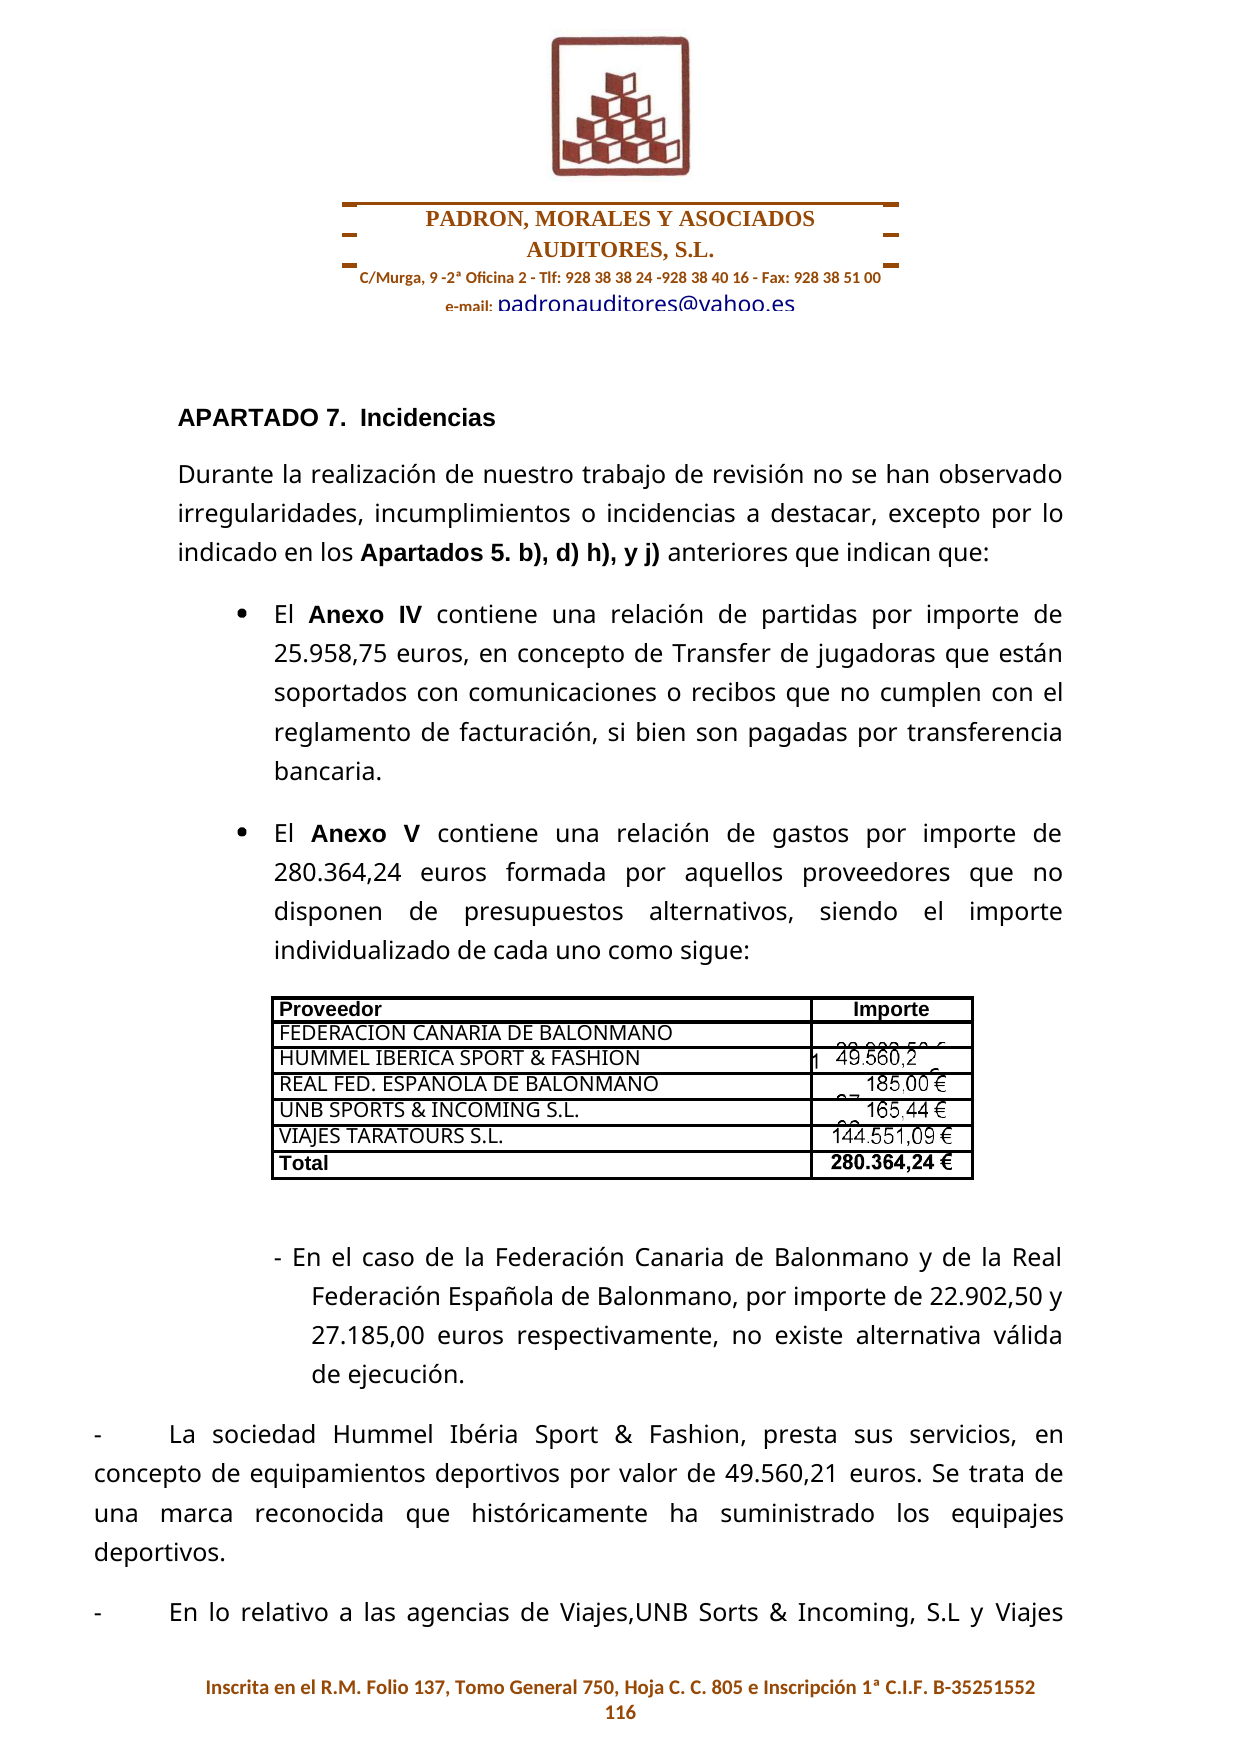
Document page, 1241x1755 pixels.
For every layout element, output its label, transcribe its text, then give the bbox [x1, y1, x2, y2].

table_cell FEDERACIÓN CANARIA DE BALONMANO [274, 1024, 810, 1046]
table_cell [870, 1049, 880, 1058]
table_header Importe [813, 1000, 971, 1020]
table_cell [813, 1127, 971, 1150]
table_cell [813, 1049, 971, 1072]
list En lo relativo a las agencias de Viajes,UNB Sorts & Incoming, S.L y Viajes [94, 1594, 1063, 1628]
table_cell [921, 1078, 926, 1089]
subtitle APARTADO 7. Incidencias [177, 403, 1149, 432]
list La sociedad Hummel Ibéria Sport & Fashion, presta sus servicios, en concepto de equipamientos deportivos por valor de 49.560,21 euros. Se trata de una marca reconocida que históricamente ha suministrado los equipajes deportivos. [94, 1417, 1064, 1568]
table_header Proveedor [274, 1000, 810, 1020]
table_cell [915, 1101, 924, 1112]
text El Anexo IV contiene una relación de partidas por importe de 25.958,75 euros, en concepto de Transfer de jugadoras que están soportados con comunicaciones o recibos que no cumplen con el reglamento de facturación, si bien son pagadas por transferencia bancaria. [274, 597, 1063, 787]
table_cell UNB SPORTS & INCOMING S.L. [274, 1101, 810, 1124]
table_cell HUMMEL IBERICA SPORT & FASHION [274, 1049, 810, 1072]
text El Anexo V contiene una relación de gastos por importe de 280.364,24 euros formada por aquellos proveedores que no disponen de presupuestos alternativos, siendo el importe individualizado de cada uno como sigue: [274, 815, 1063, 967]
table_cell [892, 1052, 897, 1063]
table_cell [813, 1075, 971, 1098]
table_cell VIAJES TARATOURS S.L. [274, 1127, 810, 1150]
table_cell [915, 1130, 920, 1142]
table_cell [813, 1153, 971, 1177]
text - En el caso de la Federación Canaria de Balonmano y de la Real Federación Española de Balonmano, por importe de 22.902,50 y 27.185,00 euros respectivamente, no existe alternativa válida de ejecución. [274, 1239, 1063, 1391]
text Durante la realización de nuestro trabajo de revisión no se han observado irregularidades, incumplimientos o incidencias a destacar, excepto por lo indicado en los Apartados 5. b), d) h), y j) anteriores que indican que: [177, 457, 1064, 569]
table_cell [909, 1078, 914, 1089]
table_cell [813, 1024, 971, 1046]
table_cell Total [274, 1153, 810, 1177]
table_cell REAL FED. ESPAÑOLA DE BALONMANO [274, 1075, 810, 1098]
table_cell [813, 1101, 971, 1124]
